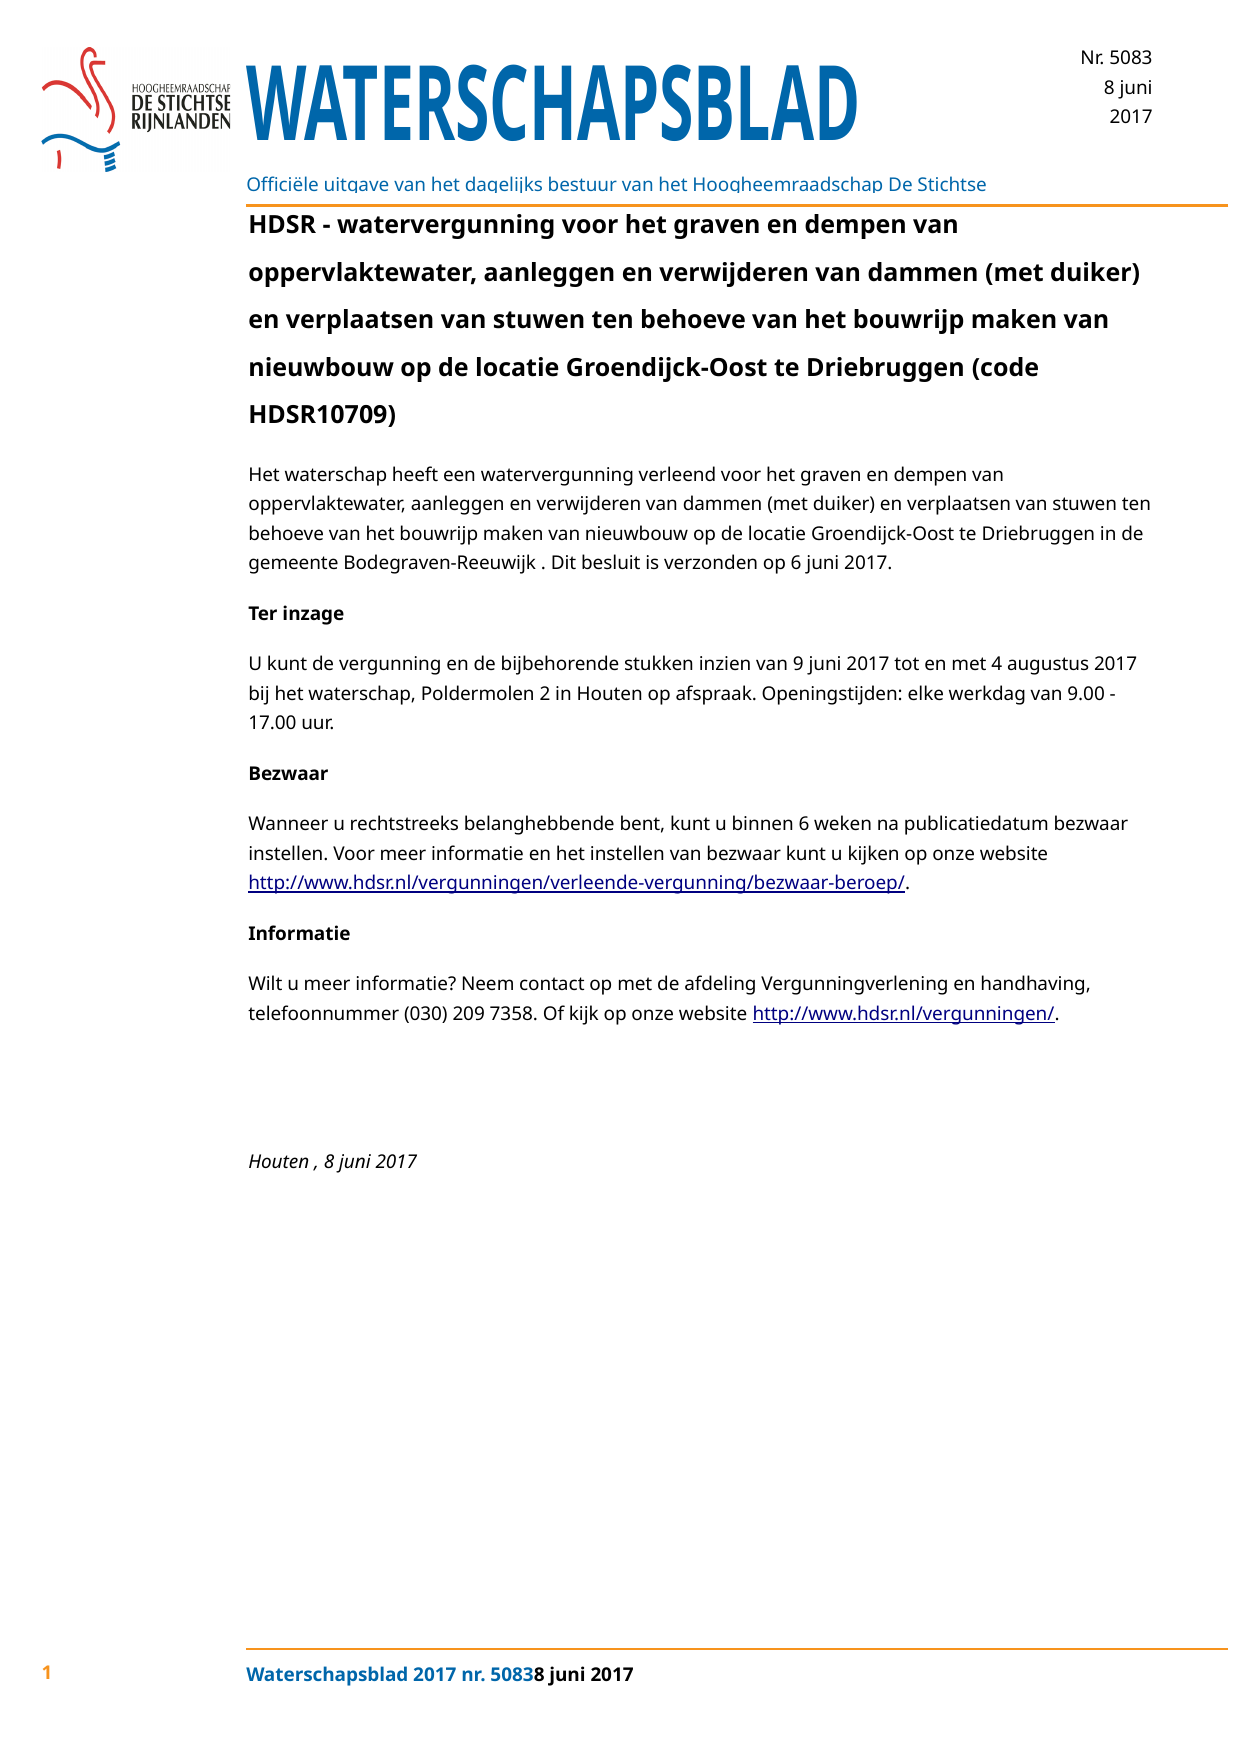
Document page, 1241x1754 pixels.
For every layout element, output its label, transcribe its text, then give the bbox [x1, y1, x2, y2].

text Informatie [248, 920, 1152, 946]
picture [41, 47, 231, 172]
text U kunt de vergunning en de bijbehorende stukken inzien van 9 juni 2017 tot en met 4 augustus 2017 bij het waterschap, Poldermolen 2 in Houten op afspraak. Openingstijden: elke werkdag van 9.00 - 17.00 uur. [248, 650, 1152, 735]
text Houten , 8 juni 2017 [248, 1148, 1152, 1174]
text Ter inzage [248, 600, 1152, 626]
text HDSR - watervergunning voor het graven en dempen van oppervlaktewater, aanleggen en verwijderen van dammen (met duiker) en verplaatsen van stuwen ten behoeve van het bouwrijp maken van nieuwbouw op de locatie Groendijck-Oost te Driebruggen (code HDSR10709) [248, 207, 1152, 431]
text Het waterschap heeft een watervergunning verleend voor het graven en dempen van oppervlaktewater, aanleggen en verwijderen van dammen (met duiker) en verplaatsen van stuwen ten behoeve van het bouwrijp maken van nieuwbouw op de locatie Groendijck-Oost te Driebruggen in de gemeente Bodegraven-Reeuwijk . Dit besluit is verzonden op 6 juni 2017. [248, 461, 1152, 575]
text Wanneer u rechtstreeks belanghebbende bent, kunt u binnen 6 weken na publicatiedatum bezwaar instellen. Voor meer informatie en het instellen van bezwaar kunt u kijken op onze website http://www.hdsr.nl/vergunningen/verleende-vergunning/bezwaar-beroep/. [248, 810, 1152, 895]
text Bezwaar [248, 760, 1152, 786]
text Wilt u meer informatie? Neem contact op met de afdeling Vergunningverlening en handhaving, telefoonnummer (030) 209 7358. Of kijk op onze website http://www.hdsr.nl/vergunningen/. [248, 970, 1152, 1026]
